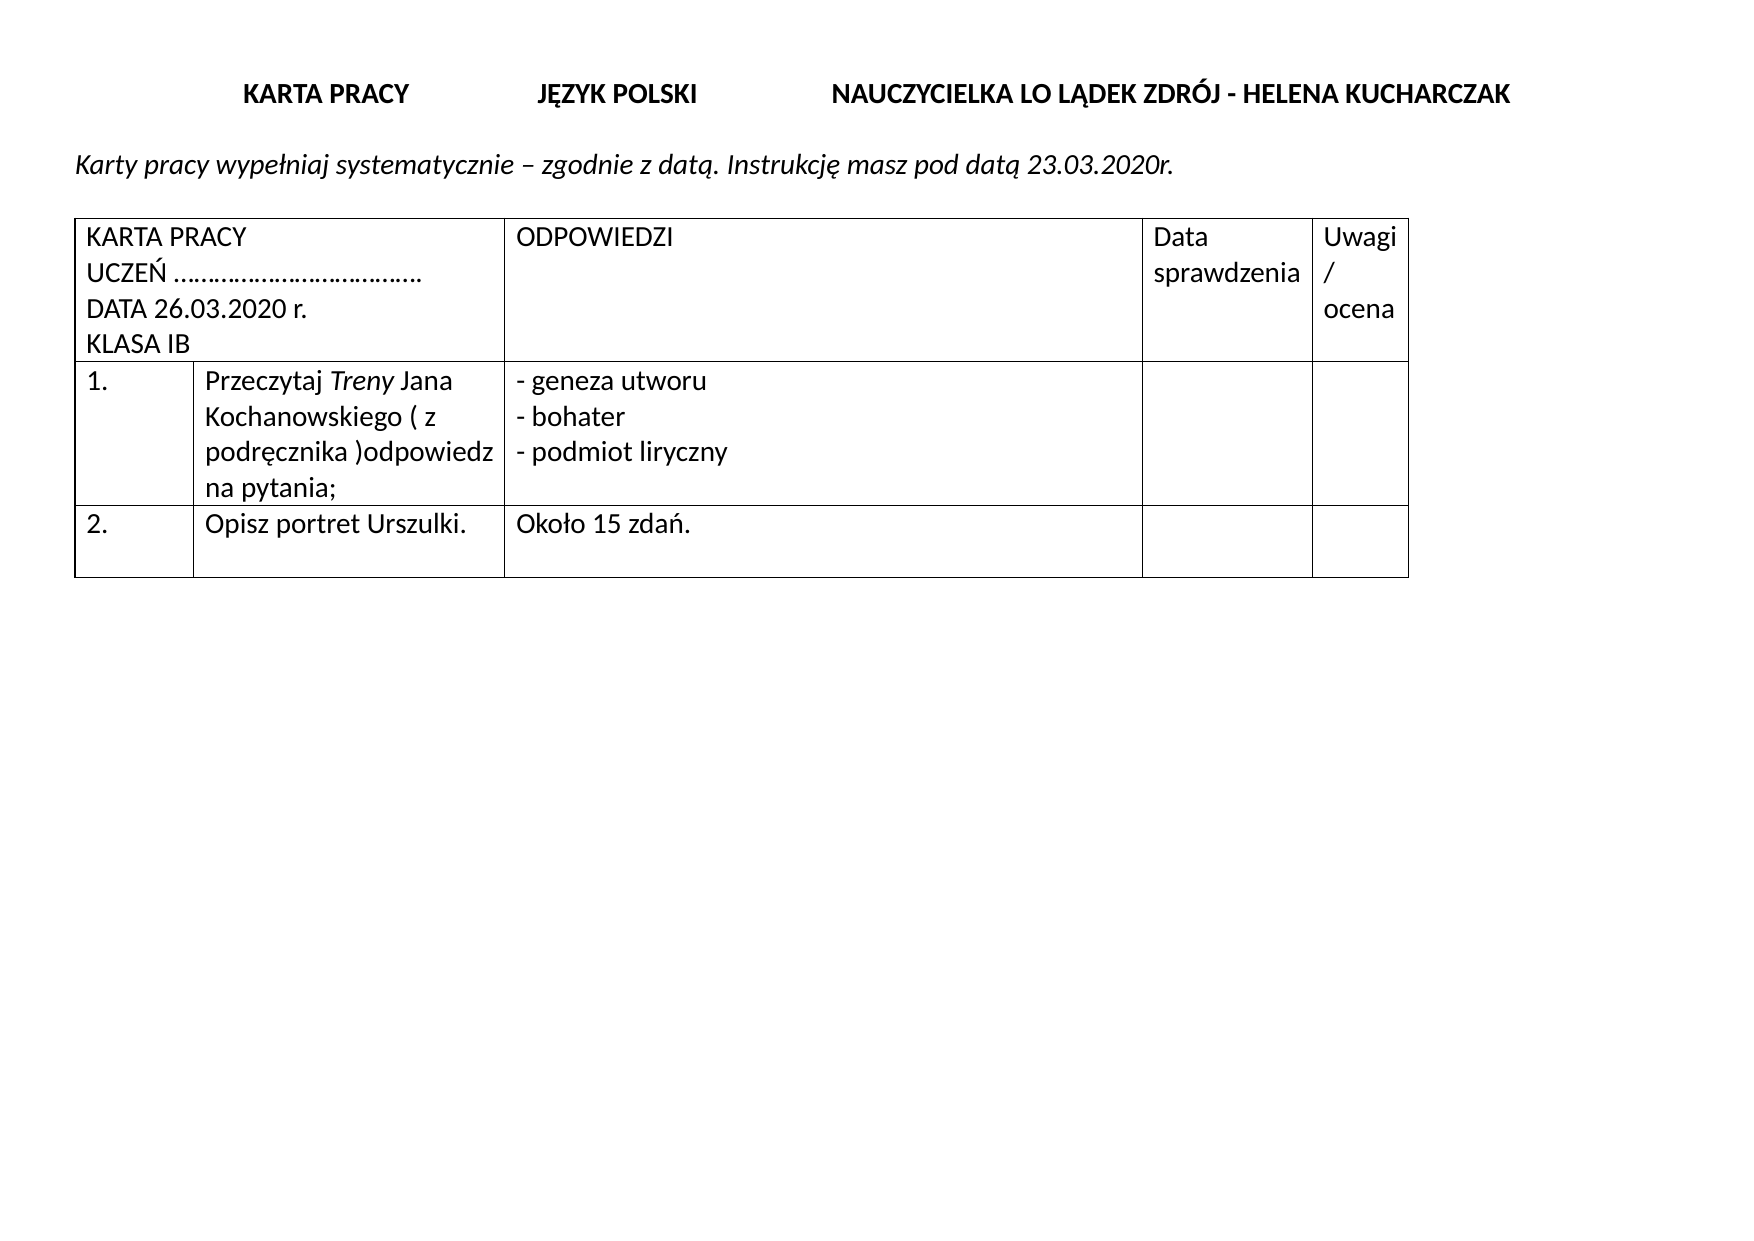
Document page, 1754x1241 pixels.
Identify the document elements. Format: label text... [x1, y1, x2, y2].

table_header Data sprawdzenia [1143, 219, 1312, 361]
table_cell - geneza utworu - bohater - podmiot liryczny [505, 362, 1142, 504]
table_cell 1. [76, 362, 193, 504]
table_cell [1143, 506, 1312, 577]
table_cell [1143, 362, 1312, 504]
table_cell 2. [76, 506, 193, 577]
table_cell [1313, 362, 1408, 504]
table_cell Około 15 zdań. [505, 506, 1142, 577]
text KARTA PRACY JĘZYK POLSKI NAUCZYCIELKA LO LĄDEK ZDRÓJ - HELENA KUCHARCZAK [75, 75, 1679, 111]
table_cell Opisz portret Urszulki. [194, 506, 504, 577]
table_header Uwagi / ocena [1313, 219, 1408, 361]
table_header KARTA PRACY UCZEŃ ………………………………. DATA 26.03.2020 r. KLASA IB [76, 219, 504, 361]
table_cell [1313, 506, 1408, 577]
text Karty pracy wypełniaj systematycznie – zgodnie z datą. Instrukcję masz pod datą 23.03.2020r. [75, 146, 1679, 182]
table_cell Przeczytaj Treny Jana Kochanowskiego ( z podręcznika )odpowiedz na pytania; [194, 362, 504, 504]
table_header ODPOWIEDZI [505, 219, 1142, 361]
